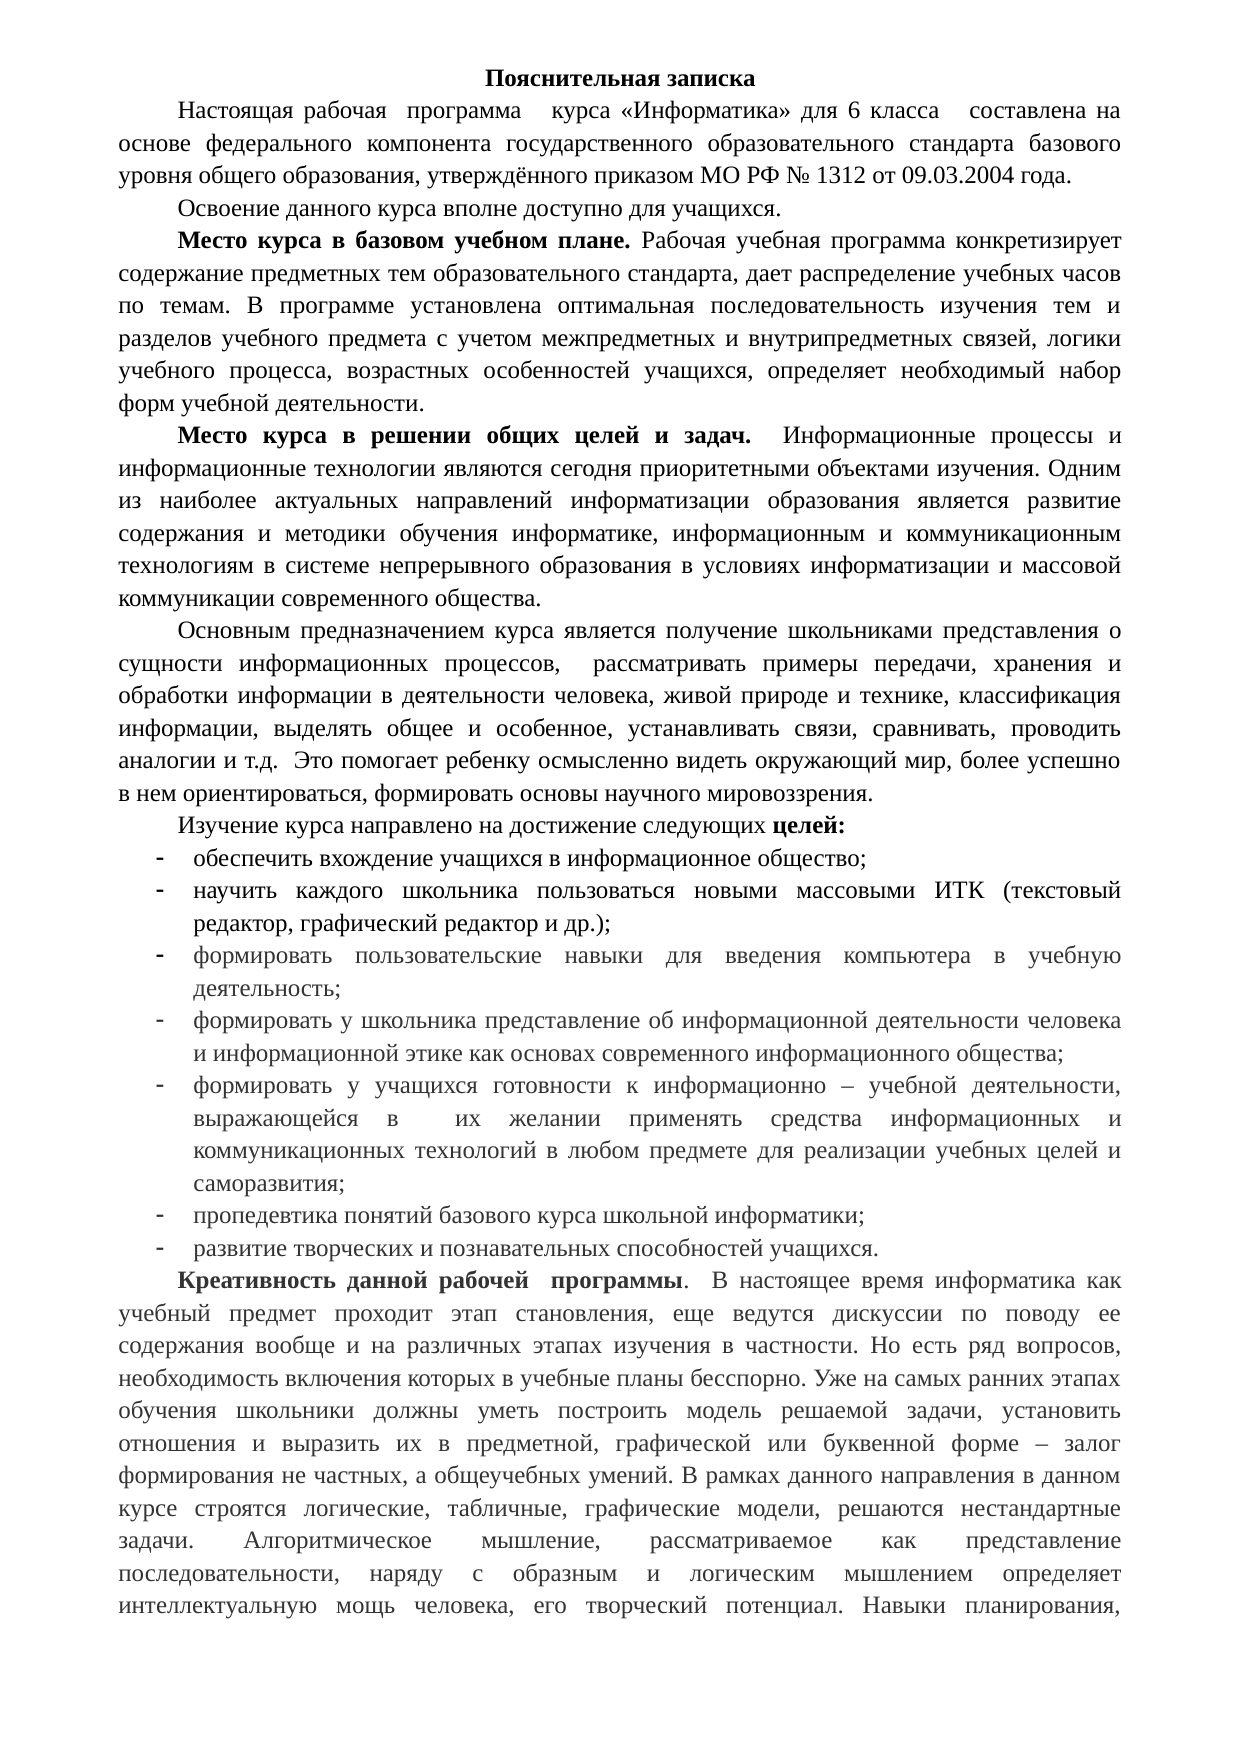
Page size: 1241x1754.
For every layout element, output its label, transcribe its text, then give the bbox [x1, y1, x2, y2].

list формировать у учащихся готовности к информационно – учебной деятельности, выражающейся в их желании применять средства информационных и коммуникационных технологий в любом предмете для реализации учебных целей и саморазвития; [156, 1067, 1122, 1197]
text Место курса в решении общих целей и задач. Информационные процессы и информационные технологии являются сегодня приоритетными объектами изучения. Одним из наиболее актуальных направлений информатизации образования является развитие содержания и методики обучения информатике, информационным и коммуникационным технологиям в системе непрерывного образования в условиях информатизации и массовой коммуникации современного общества. [118, 417, 1122, 612]
text Настоящая рабочая программа курса «Информатика» для 6 класса составлена на основе федерального компонента государственного образовательного стандарта базового уровня общего образования, утверждённого приказом МО РФ № 1312 от 09.03.2004 года. [118, 92, 1122, 189]
text Креативность данной рабочей программы. В настоящее время информатика как учебный предмет проходит этап становления, еще ведутся дискуссии по поводу ее содержания вообще и на различных этапах изучения в частности. Но есть ряд вопросов, необходимость включения которых в учебные планы бесспорно. Уже на самых ранних этапах обучения школьники должны уметь построить модель решаемой задачи, установить отношения и выразить их в предметной, графической или буквенной форме – залог формирования не частных, а общеучебных умений. В рамках данного направления в данном курсе строятся логические, табличные, графические модели, решаются нестандартные задачи. Алгоритмическое мышление, рассматриваемое как представление последовательности, наряду с образным и логическим мышлением определяет интеллектуальную мощь человека, его творческий потенциал. Навыки планирования, [118, 1262, 1122, 1619]
list обеспечить вхождение учащихся в информационное общество; [156, 839, 1122, 872]
text Изучение курса направлено на достижение следующих целей: [118, 807, 1122, 839]
list формировать пользовательские навыки для введения компьютера в учебную деятельность; [156, 937, 1122, 1002]
list научить каждого школьника пользоваться новыми массовыми ИТК (текстовый редактор, графический редактор и др.); [156, 872, 1122, 937]
text Освоение данного курса вполне доступно для учащихся. [118, 189, 1122, 222]
text Основным предназначением курса является получение школьниками представления о сущности информационных процессов, рассматривать примеры передачи, хранения и обработки информации в деятельности человека, живой природе и технике, классификация информации, выделять общее и особенное, устанавливать связи, сравнивать, проводить аналогии и т.д. Это помогает ребенку осмысленно видеть окружающий мир, более успешно в нем ориентироваться, формировать основы научного мировоззрения. [118, 612, 1122, 807]
list пропедевтика понятий базового курса школьной информатики; [156, 1197, 1122, 1229]
text Пояснительная записка [118, 59, 1122, 92]
list формировать у школьника представление об информационной деятельности человека и информационной этике как основах современного информационного общества; [156, 1002, 1122, 1067]
text Место курса в базовом учебном плане. Рабочая учебная программа конкретизирует содержание предметных тем образовательного стандарта, дает распределение учебных часов по темам. В программе установлена оптимальная последовательность изучения тем и разделов учебного предмета с учетом межпредметных и внутрипредметных связей, логики учебного процесса, возрастных особенностей учащихся, определяет необходимый набор форм учебной деятельности. [118, 222, 1122, 417]
list развитие творческих и познавательных способностей учащихся. [156, 1229, 1122, 1262]
